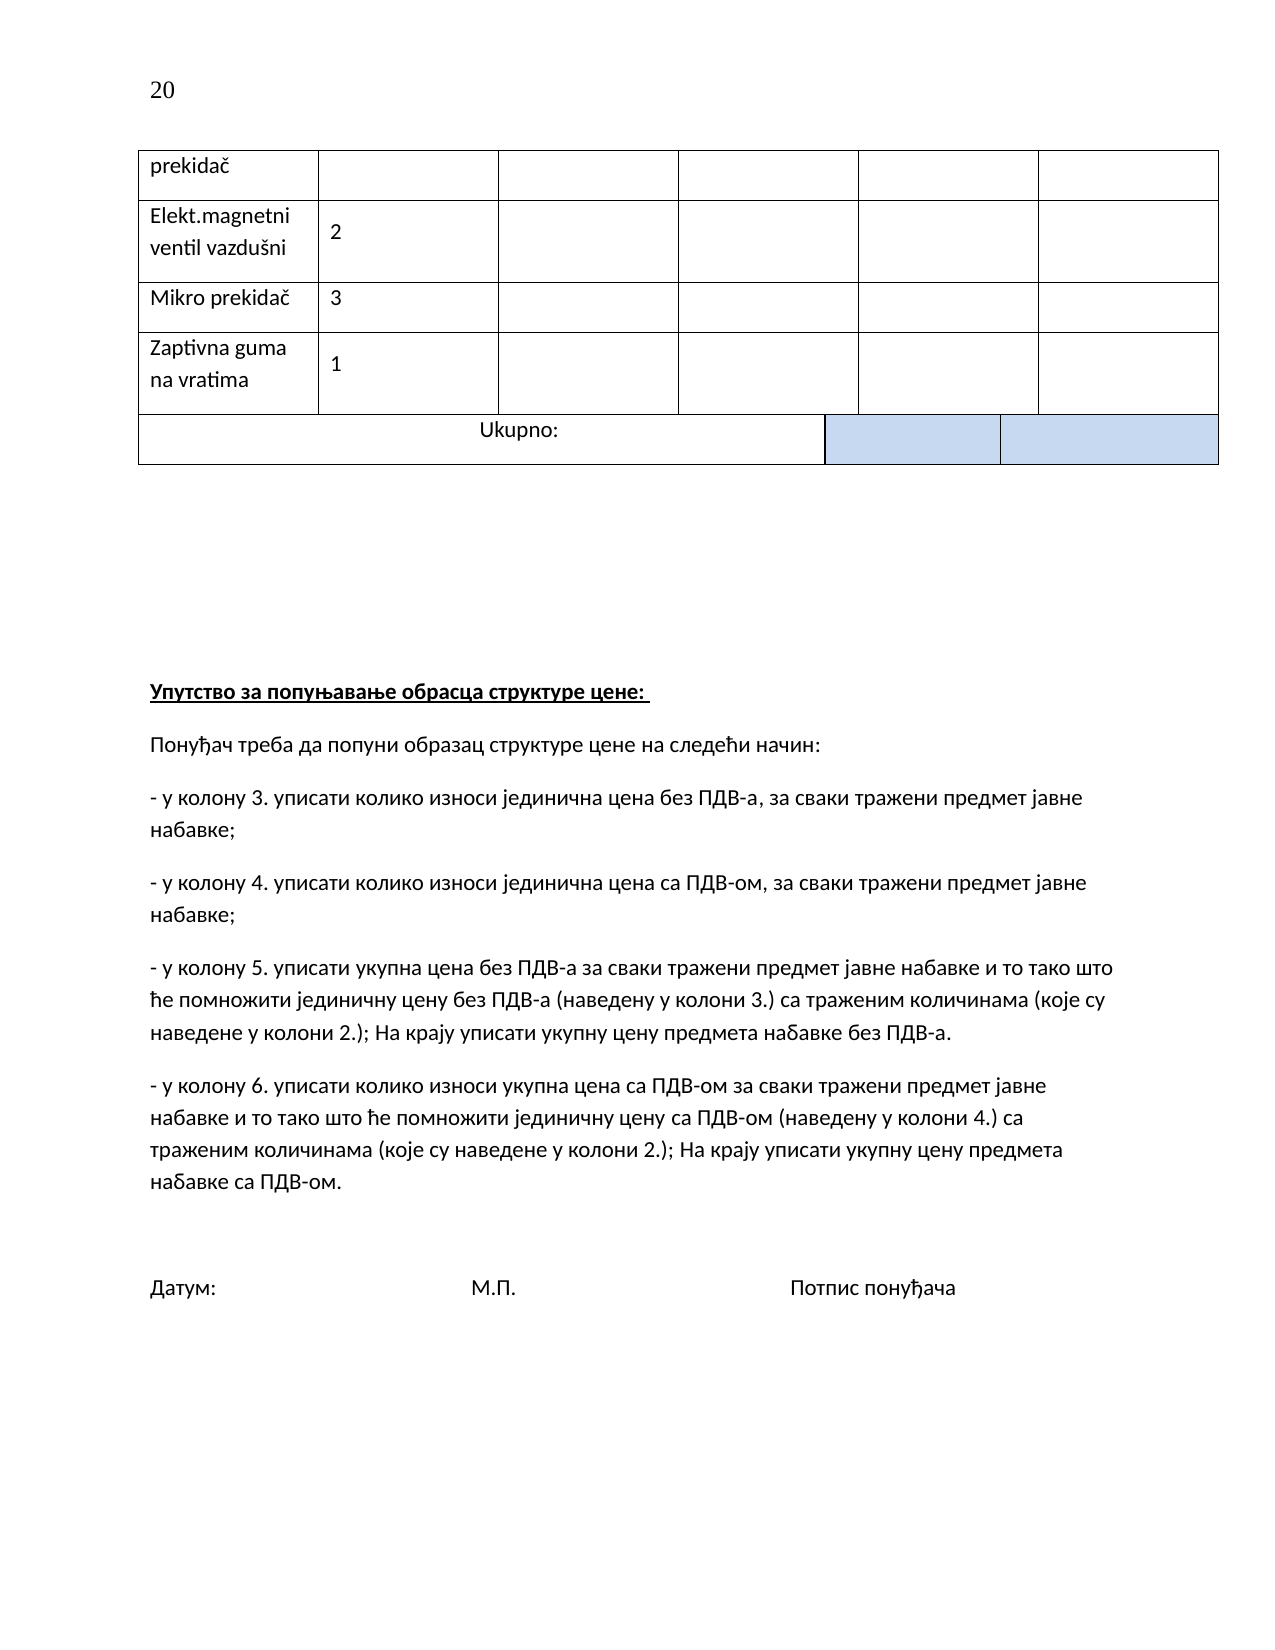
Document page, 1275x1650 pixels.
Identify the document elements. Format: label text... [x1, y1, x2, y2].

table_cell [679, 151, 858, 200]
table_cell Mikro prekidač [139, 283, 318, 332]
table_cell 1 [319, 333, 498, 414]
table_cell [1039, 151, 1218, 200]
text - у колону 4. уписати колико износи јединична цена са ПДВ-ом, за сваки тражени предмет јавне набавке; [150, 868, 1125, 928]
table_cell [319, 151, 498, 200]
table_cell [1039, 333, 1218, 414]
table_cell [859, 333, 1038, 414]
text - у колону 5. уписати укупна цена без ПДВ-а за сваки тражени предмет јавне набавке и то тако што ће помножити јединичну цену без ПДВ-а (наведену у колони 3.) са траженим количинама (које су наведене у колони 2.); На крају уписати укупну цену предмета набавке без ПДВ-а. [150, 953, 1125, 1046]
table_cell [499, 283, 678, 332]
table_cell [859, 151, 1038, 200]
table_cell [679, 333, 858, 414]
table_cell [679, 283, 858, 332]
table_cell [1001, 415, 1218, 464]
table_cell Ukupno: [139, 415, 824, 464]
table_cell [1039, 283, 1218, 332]
table_cell [499, 151, 678, 200]
table_header Потпис понуђача [779, 1274, 1101, 1322]
table_cell [826, 415, 1000, 464]
table_cell prekidač [139, 151, 318, 200]
table_cell [499, 201, 678, 282]
text Понуђач треба да попуни образац структуре цене на следећи начин: [150, 730, 1125, 758]
table_header Датум: [139, 1274, 459, 1322]
table_cell 3 [319, 283, 498, 332]
table_cell 2 [319, 201, 498, 282]
text - у колону 3. уписати колико износи јединична цена без ПДВ-а, за сваки тражени предмет јавне набавке; [150, 783, 1125, 843]
table_cell [859, 283, 1038, 332]
table_cell [499, 333, 678, 414]
table_cell Elekt.magnetni ventil vazdušni [139, 201, 318, 282]
text - у колону 6. уписати колико износи укупна цена са ПДВ-ом за сваки тражени предмет јавне набавке и то тако што ће помножити јединичну цену са ПДВ-ом (наведену у колони 4.) са траженим количинама (које су наведене у колони 2.); На крају уписати укупну цену предмета набавке са ПДВ-ом. [150, 1071, 1125, 1195]
table_cell [1039, 201, 1218, 282]
text Упутство за попуњавање обрасца структуре цене: [150, 677, 1125, 705]
table_cell [859, 201, 1038, 282]
table_header М.П. [460, 1274, 779, 1322]
table_cell [679, 201, 858, 282]
table_cell Zaptivna guma na vratima [139, 333, 318, 414]
